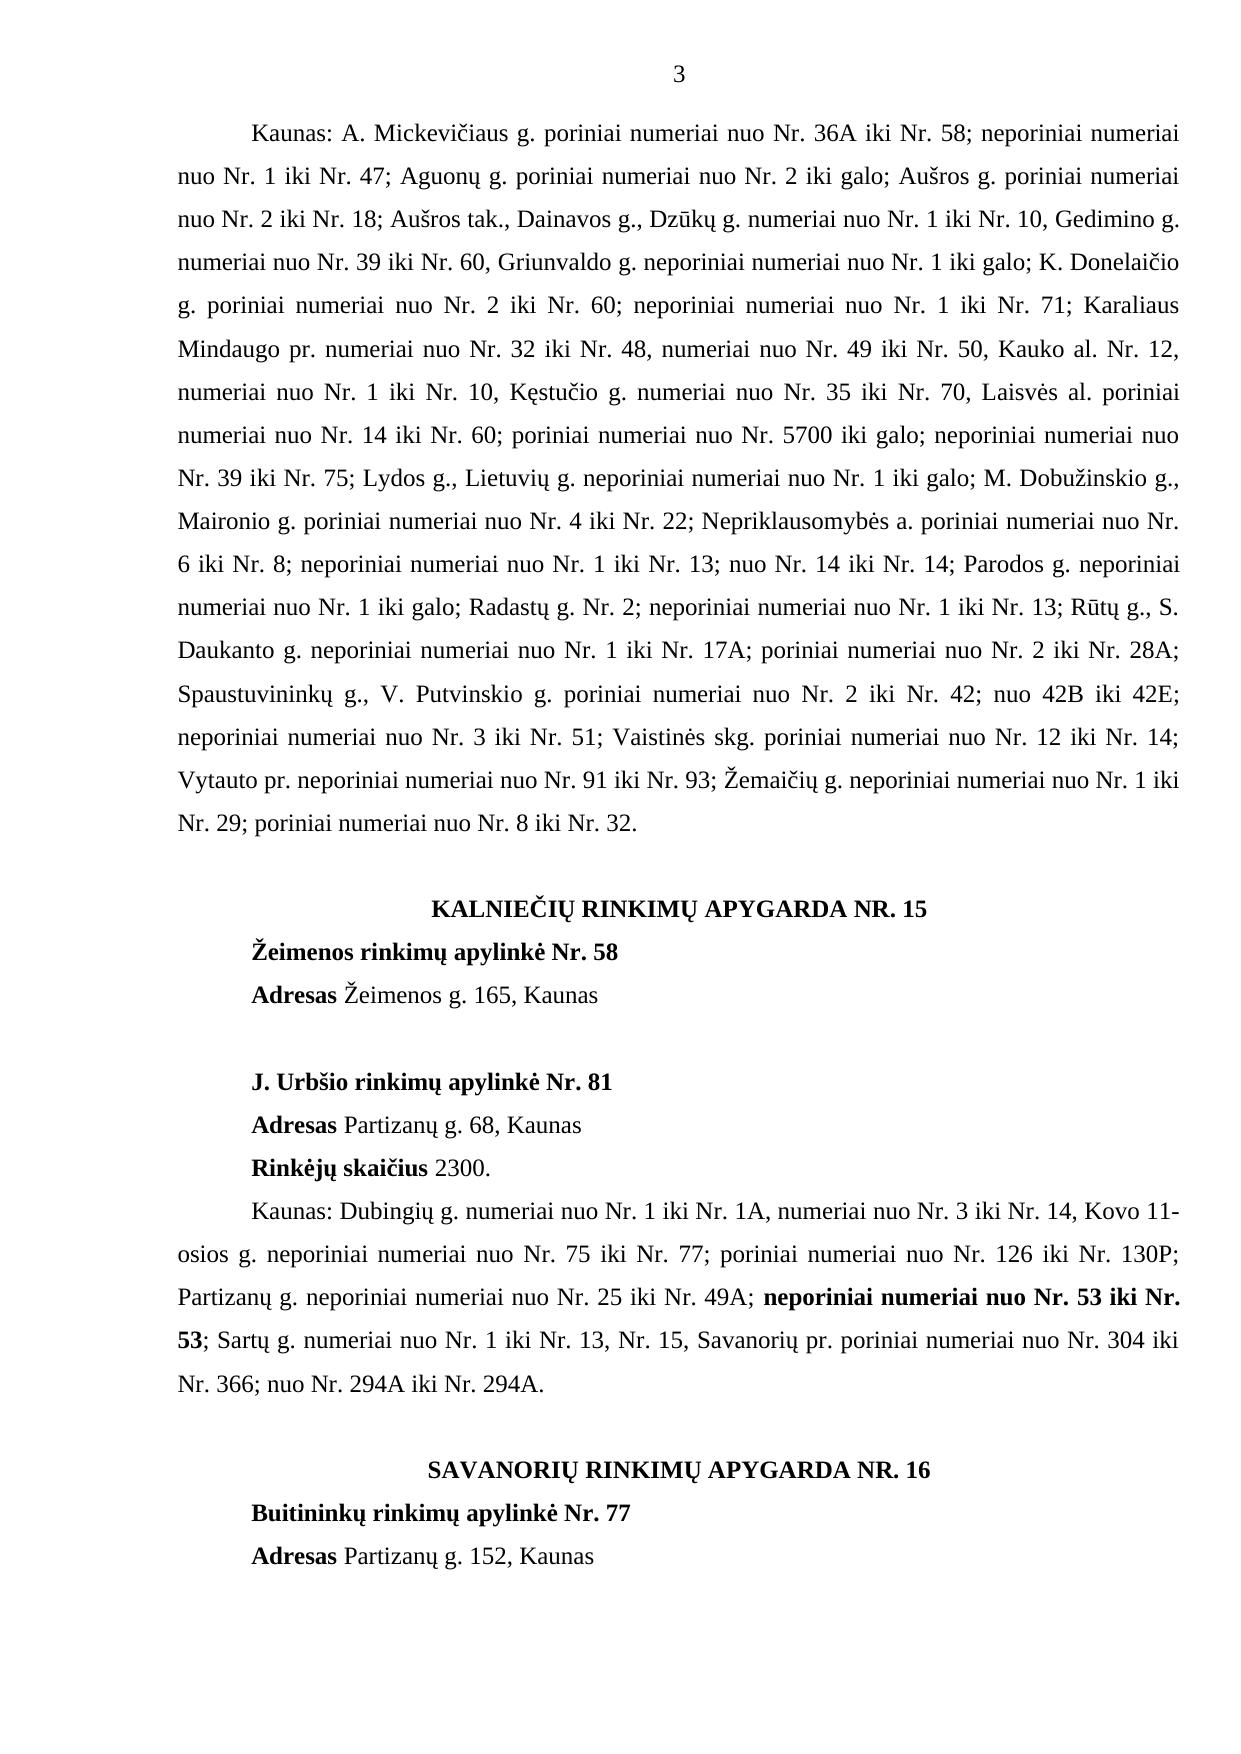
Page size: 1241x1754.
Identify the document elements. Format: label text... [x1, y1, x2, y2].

text Kaunas: A. Mickevičiaus g. poriniai numeriai nuo Nr. 36A iki Nr. 58; neporiniai numeriai nuo Nr. 1 iki Nr. 47; Aguonų g. poriniai numeriai nuo Nr. 2 iki galo; Aušros g. poriniai numeriai nuo Nr. 2 iki Nr. 18; Aušros tak., Dainavos g., Dzūkų g. numeriai nuo Nr. 1 iki Nr. 10, Gedimino g. numeriai nuo Nr. 39 iki Nr. 60, Griunvaldo g. neporiniai numeriai nuo Nr. 1 iki galo; K. Donelaičio g. poriniai numeriai nuo Nr. 2 iki Nr. 60; neporiniai numeriai nuo Nr. 1 iki Nr. 71; Karaliaus Mindaugo pr. numeriai nuo Nr. 32 iki Nr. 48, numeriai nuo Nr. 49 iki Nr. 50, Kauko al. Nr. 12, numeriai nuo Nr. 1 iki Nr. 10, Kęstučio g. numeriai nuo Nr. 35 iki Nr. 70, Laisvės al. poriniai numeriai nuo Nr. 14 iki Nr. 60; poriniai numeriai nuo Nr. 5700 iki galo; neporiniai numeriai nuo Nr. 39 iki Nr. 75; Lydos g., Lietuvių g. neporiniai numeriai nuo Nr. 1 iki galo; M. Dobužinskio g., Maironio g. poriniai numeriai nuo Nr. 4 iki Nr. 22; Nepriklausomybės a. poriniai numeriai nuo Nr. 6 iki Nr. 8; neporiniai numeriai nuo Nr. 1 iki Nr. 13; nuo Nr. 14 iki Nr. 14; Parodos g. neporiniai numeriai nuo Nr. 1 iki galo; Radastų g. Nr. 2; neporiniai numeriai nuo Nr. 1 iki Nr. 13; Rūtų g., S. Daukanto g. neporiniai numeriai nuo Nr. 1 iki Nr. 17A; poriniai numeriai nuo Nr. 2 iki Nr. 28A; Spaustuvininkų g., V. Putvinskio g. poriniai numeriai nuo Nr. 2 iki Nr. 42; nuo 42B iki 42E; neporiniai numeriai nuo Nr. 3 iki Nr. 51; Vaistinės skg. poriniai numeriai nuo Nr. 12 iki Nr. 14; Vytauto pr. neporiniai numeriai nuo Nr. 91 iki Nr. 93; Žemaičių g. neporiniai numeriai nuo Nr. 1 iki Nr. 29; poriniai numeriai nuo Nr. 8 iki Nr. 32. [177, 118, 1181, 837]
text J. Urbšio rinkimų apylinkė Nr. 81 [177, 1067, 1181, 1096]
text Rinkėjų skaičius 2300. [177, 1153, 1181, 1182]
text Adresas Partizanų g. 152, Kaunas [177, 1541, 1181, 1570]
text Buitininkų rinkimų apylinkė Nr. 77 [177, 1498, 1181, 1527]
text Kaunas: Dubingių g. numeriai nuo Nr. 1 iki Nr. 1A, numeriai nuo Nr. 3 iki Nr. 14, Kovo 11-osios g. neporiniai numeriai nuo Nr. 75 iki Nr. 77; poriniai numeriai nuo Nr. 126 iki Nr. 130P; Partizanų g. neporiniai numeriai nuo Nr. 25 iki Nr. 49A; neporiniai numeriai nuo Nr. 53 iki Nr. 53; Sartų g. numeriai nuo Nr. 1 iki Nr. 13, Nr. 15, Savanorių pr. poriniai numeriai nuo Nr. 304 iki Nr. 366; nuo Nr. 294A iki Nr. 294A. [177, 1196, 1181, 1397]
text KALNIEČIŲ RINKIMŲ APYGARDA NR. 15 [177, 894, 1181, 923]
text Adresas Žeimenos g. 165, Kaunas [177, 981, 1181, 1009]
text SAVANORIŲ RINKIMŲ APYGARDA NR. 16 [177, 1455, 1181, 1484]
text Adresas Partizanų g. 68, Kaunas [177, 1110, 1181, 1139]
text Žeimenos rinkimų apylinkė Nr. 58 [177, 937, 1181, 966]
